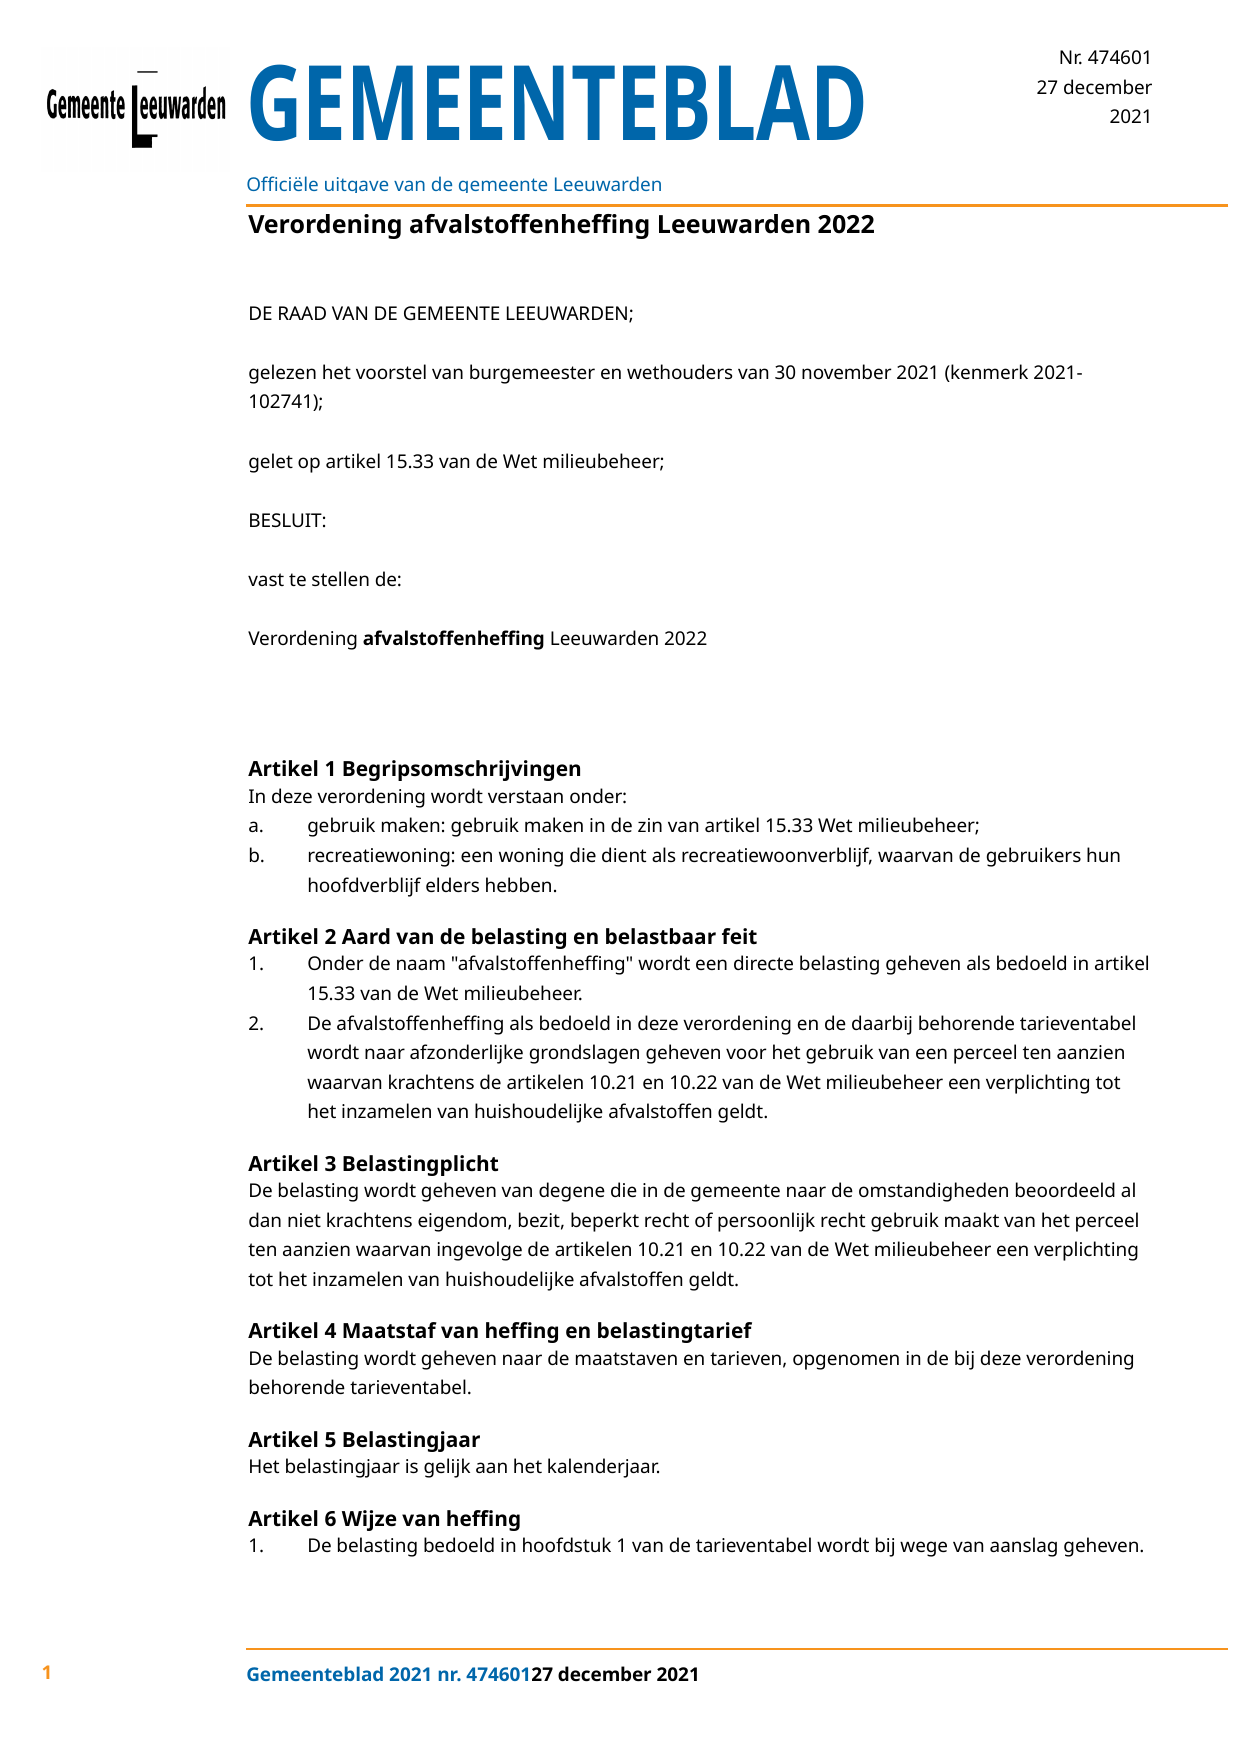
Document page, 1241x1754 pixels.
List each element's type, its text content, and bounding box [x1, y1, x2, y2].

list Onder de naam "afvalstoffenheffing" wordt een directe belasting geheven als bedoeld in artikel 15.33 van de Wet milieubeheer. [248, 951, 1152, 1006]
text In deze verordening wordt verstaan onder: [248, 783, 1152, 809]
text vast te stellen de: [248, 566, 1152, 592]
text Artikel 6 Wijze van heffing [248, 1504, 1152, 1532]
text De belasting wordt geheven naar de maatstaven en tarieven, opgenomen in de bij deze verordening behorende tarieventabel. [248, 1345, 1152, 1400]
text gelet op artikel 15.33 van de Wet milieubeheer; [248, 448, 1152, 473]
list De belasting bedoeld in hoofdstuk 1 van de tarieventabel wordt bij wege van aanslag geheven. [248, 1532, 1152, 1558]
list De afvalstoffenheffing als bedoeld in deze verordening en de daarbij behorende tarieventabel wordt naar afzonderlijke grondslagen geheven voor het gebruik van een perceel ten aanzien waarvan krachtens de artikelen 10.21 en 10.22 van de Wet milieubeheer een verplichting tot het inzamelen van huishoudelijke afvalstoffen geldt. [248, 1010, 1152, 1124]
list recreatiewoning: een woning die dient als recreatiewoonverblijf, waarvan de gebruikers hun hoofdverblijf elders hebben. [248, 842, 1152, 897]
text gelezen het voorstel van burgemeester en wethouders van 30 november 2021 (kenmerk 2021-102741); [248, 359, 1152, 414]
text De belasting wordt geheven van degene die in de gemeente naar de omstandigheden beoordeeld al dan niet krachtens eigendom, bezit, beperkt recht of persoonlijk recht gebruik maakt van het perceel ten aanzien waarvan ingevolge de artikelen 10.21 en 10.22 van de Wet milieubeheer een verplichting tot het inzamelen van huishoudelijke afvalstoffen geldt. [248, 1177, 1152, 1292]
list gebruik maken: gebruik maken in de zin van artikel 15.33 Wet milieubeheer; [248, 813, 1152, 838]
text Artikel 4 Maatstaf van heffing en belastingtarief [248, 1317, 1152, 1345]
text Het belastingjaar is gelijk aan het kalenderjaar. [248, 1453, 1152, 1479]
text Artikel 3 Belastingplicht [248, 1149, 1152, 1177]
text Verordening afvalstoffenheffing Leeuwarden 2022 [248, 207, 1152, 241]
text Artikel 2 Aard van de belasting en belastbaar feit [248, 922, 1152, 951]
text Artikel 1 Begripsomschrijvingen [248, 754, 1152, 783]
text DE RAAD VAN DE GEMEENTE LEEUWARDEN; [248, 300, 1152, 326]
text Verordening afvalstoffenheffing Leeuwarden 2022 [248, 625, 1152, 651]
text Artikel 5 Belastingjaar [248, 1425, 1152, 1453]
picture [41, 47, 231, 172]
text BESLUIT: [248, 507, 1152, 533]
